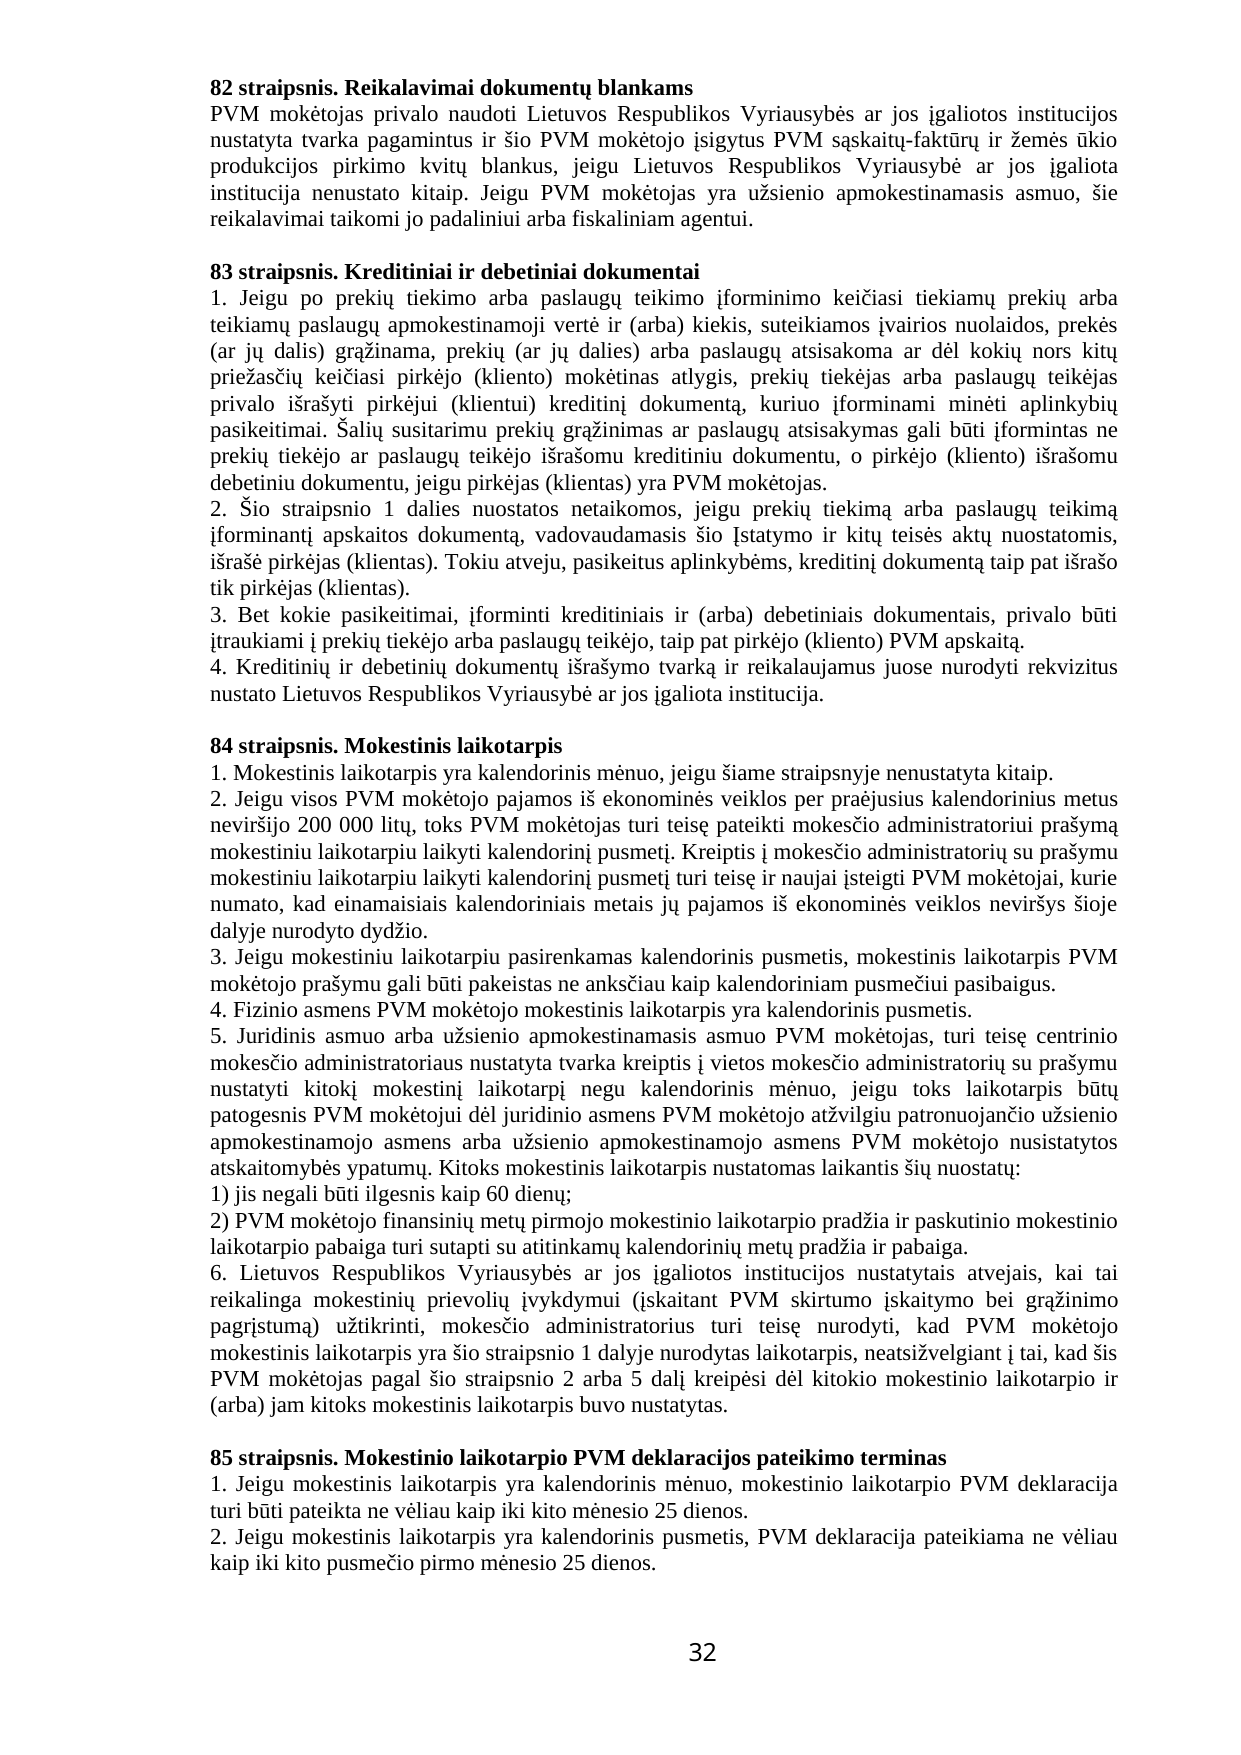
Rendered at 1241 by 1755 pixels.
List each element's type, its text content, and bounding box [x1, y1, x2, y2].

text 1. Mokestinis laikotarpis yra kalendorinis mėnuo, jeigu šiame straipsnyje nenustatyta kitaip. [210, 759, 1119, 785]
text 4. Kreditinių ir debetinių dokumentų išrašymo tvarką ir reikalaujamus juose nurodyti rekvizitus nustato Lietuvos Respublikos Vyriausybė ar jos įgaliota institucija. [210, 653, 1119, 706]
text 2. Jeigu visos PVM mokėtojo pajamos iš ekonominės veiklos per praėjusius kalendorinius metus neviršijo 200 000 litų, toks PVM mokėtojas turi teisę pateikti mokesčio administratoriui prašymą mokestiniu laikotarpiu laikyti kalendorinį pusmetį. Kreiptis į mokesčio administratorių su prašymu mokestiniu laikotarpiu laikyti kalendorinį pusmetį turi teisę ir naujai įsteigti PVM mokėtojai, kurie numato, kad einamaisiais kalendoriniais metais jų pajamos iš ekonominės veiklos neviršys šioje dalyje nurodyto dydžio. [210, 785, 1119, 943]
text 1. Jeigu po prekių tiekimo arba paslaugų teikimo įforminimo keičiasi tiekiamų prekių arba teikiamų paslaugų apmokestinamoji vertė ir (arba) kiekis, suteikiamos įvairios nuolaidos, prekės (ar jų dalis) grąžinama, prekių (ar jų dalies) arba paslaugų atsisakoma ar dėl kokių nors kitų priežasčių keičiasi pirkėjo (kliento) mokėtinas atlygis, prekių tiekėjas arba paslaugų teikėjas privalo išrašyti pirkėjui (klientui) kreditinį dokumentą, kuriuo įforminami minėti aplinkybių pasikeitimai. Šalių susitarimu prekių grąžinimas ar paslaugų atsisakymas gali būti įformintas ne prekių tiekėjo ar paslaugų teikėjo išrašomu kreditiniu dokumentu, o pirkėjo (kliento) išrašomu debetiniu dokumentu, jeigu pirkėjas (klientas) yra PVM mokėtojas. [210, 284, 1119, 495]
text 82 straipsnis. Reikalavimai dokumentų blankams [210, 73, 1119, 100]
text 1) jis negali būti ilgesnis kaip 60 dienų; [210, 1180, 1119, 1207]
text PVM mokėtojas privalo naudoti Lietuvos Respublikos Vyriausybės ar jos įgaliotos institucijos nustatyta tvarka pagamintus ir šio PVM mokėtojo įsigytus PVM sąskaitų-faktūrų ir žemės ūkio produkcijos pirkimo kvitų blankus, jeigu Lietuvos Respublikos Vyriausybė ar jos įgaliota institucija nenustato kitaip. Jeigu PVM mokėtojas yra užsienio apmokestinamasis asmuo, šie reikalavimai taikomi jo padaliniui arba fiskaliniam agentui. [210, 100, 1119, 232]
text 4. Fizinio asmens PVM mokėtojo mokestinis laikotarpis yra kalendorinis pusmetis. [210, 996, 1119, 1022]
text 3. Bet kokie pasikeitimai, įforminti kreditiniais ir (arba) debetiniais dokumentais, privalo būti įtraukiami į prekių tiekėjo arba paslaugų teikėjo, taip pat pirkėjo (kliento) PVM apskaitą. [210, 601, 1119, 653]
text 84 straipsnis. Mokestinis laikotarpis [210, 732, 1119, 759]
text 6. Lietuvos Respublikos Vyriausybės ar jos įgaliotos institucijos nustatytais atvejais, kai tai reikalinga mokestinių prievolių įvykdymui (įskaitant PVM skirtumo įskaitymo bei grąžinimo pagrįstumą) užtikrinti, mokesčio administratorius turi teisę nurodyti, kad PVM mokėtojo mokestinis laikotarpis yra šio straipsnio 1 dalyje nurodytas laikotarpis, neatsižvelgiant į tai, kad šis PVM mokėtojas pagal šio straipsnio 2 arba 5 dalį kreipėsi dėl kitokio mokestinio laikotarpio ir (arba) jam kitoks mokestinis laikotarpis buvo nustatytas. [210, 1259, 1119, 1418]
text 85 straipsnis. Mokestinio laikotarpio PVM deklaracijos pateikimo terminas [210, 1444, 1119, 1470]
text 83 straipsnis. Kreditiniai ir debetiniai dokumentai [210, 258, 1119, 284]
text 1. Jeigu mokestinis laikotarpis yra kalendorinis mėnuo, mokestinio laikotarpio PVM deklaracija turi būti pateikta ne vėliau kaip iki kito mėnesio 25 dienos. [210, 1470, 1119, 1523]
text 2. Šio straipsnio 1 dalies nuostatos netaikomos, jeigu prekių tiekimą arba paslaugų teikimą įforminantį apskaitos dokumentą, vadovaudamasis šio Įstatymo ir kitų teisės aktų nuostatomis, išrašė pirkėjas (klientas). Tokiu atveju, pasikeitus aplinkybėms, kreditinį dokumentą taip pat išrašo tik pirkėjas (klientas). [210, 495, 1119, 601]
text 2) PVM mokėtojo finansinių metų pirmojo mokestinio laikotarpio pradžia ir paskutinio mokestinio laikotarpio pabaiga turi sutapti su atitinkamų kalendorinių metų pradžia ir pabaiga. [210, 1207, 1119, 1259]
text 5. Juridinis asmuo arba užsienio apmokestinamasis asmuo PVM mokėtojas, turi teisę centrinio mokesčio administratoriaus nustatyta tvarka kreiptis į vietos mokesčio administratorių su prašymu nustatyti kitokį mokestinį laikotarpį negu kalendorinis mėnuo, jeigu toks laikotarpis būtų patogesnis PVM mokėtojui dėl juridinio asmens PVM mokėtojo atžvilgiu patronuojančio užsienio apmokestinamojo asmens arba užsienio apmokestinamojo asmens PVM mokėtojo nusistatytos atskaitomybės ypatumų. Kitoks mokestinis laikotarpis nustatomas laikantis šių nuostatų: [210, 1022, 1119, 1180]
text 3. Jeigu mokestiniu laikotarpiu pasirenkamas kalendorinis pusmetis, mokestinis laikotarpis PVM mokėtojo prašymu gali būti pakeistas ne anksčiau kaip kalendoriniam pusmečiui pasibaigus. [210, 943, 1119, 996]
text 2. Jeigu mokestinis laikotarpis yra kalendorinis pusmetis, PVM deklaracija pateikiama ne vėliau kaip iki kito pusmečio pirmo mėnesio 25 dienos. [210, 1523, 1119, 1576]
